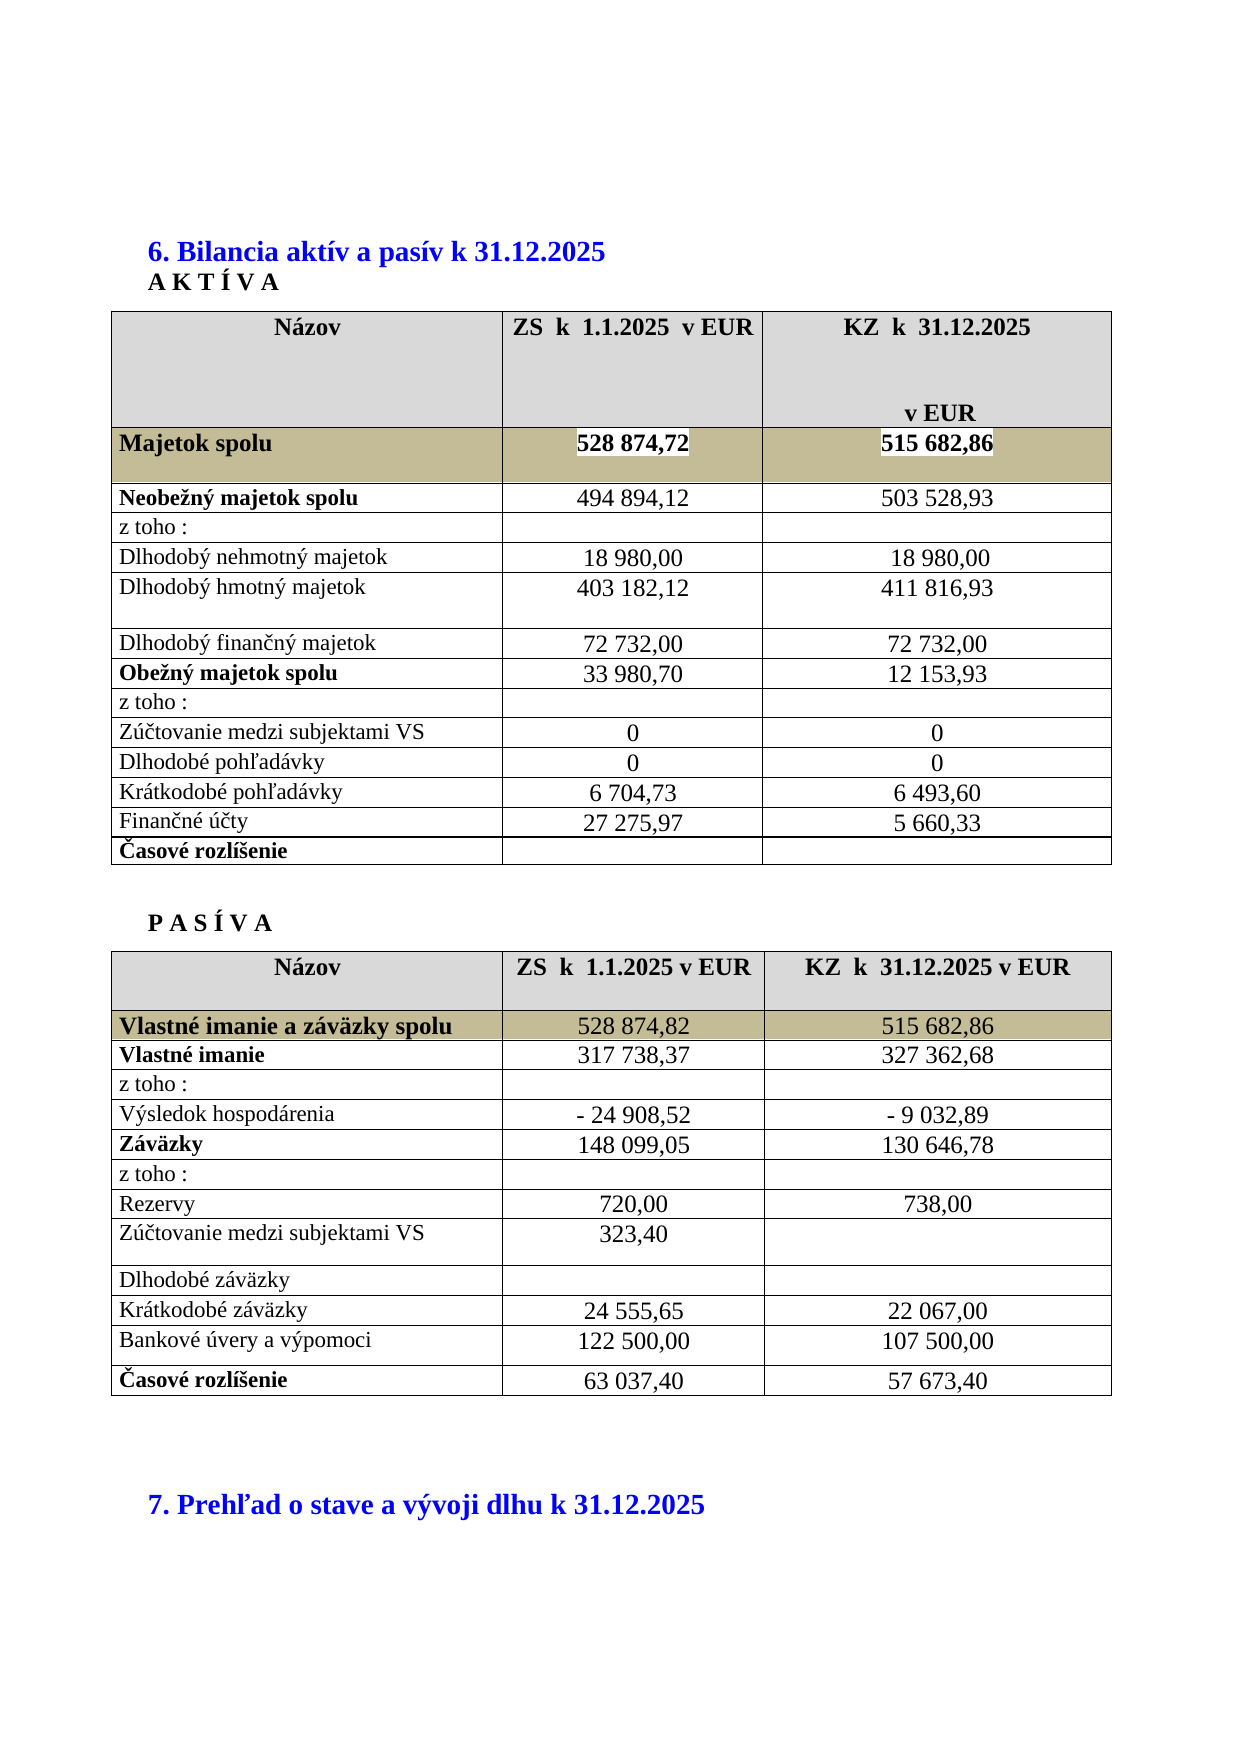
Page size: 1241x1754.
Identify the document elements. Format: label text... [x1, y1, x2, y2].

table_cell [763, 838, 1111, 864]
table_cell [765, 1266, 1111, 1295]
table_cell z toho : [112, 1160, 502, 1188]
table_cell 503 528,93 [763, 484, 1111, 512]
table_cell z toho : [112, 513, 502, 542]
table_cell Dlhodobé záväzky [112, 1266, 502, 1295]
table_cell 323,40 [503, 1219, 764, 1265]
table_cell 528 874,72 [503, 428, 762, 482]
table_cell Obežný majetok spolu [112, 659, 502, 687]
table_cell [765, 1160, 1111, 1188]
table_cell Záväzky [112, 1130, 502, 1159]
table_cell [765, 1070, 1111, 1099]
table_cell 63 037,40 [503, 1366, 764, 1395]
table_cell 528 874,82 [503, 1011, 764, 1039]
table_cell z toho : [112, 689, 502, 717]
table_cell 18 980,00 [763, 543, 1111, 572]
table_cell Zúčtovanie medzi subjektami VS [112, 718, 502, 747]
table_cell 720,00 [503, 1190, 764, 1218]
table_cell 122 500,00 [503, 1326, 764, 1365]
table_cell - 24 908,52 [503, 1100, 764, 1129]
table_cell 57 673,40 [765, 1366, 1111, 1395]
table_cell Dlhodobé pohľadávky [112, 748, 502, 777]
table_cell [503, 513, 762, 542]
table_cell 6 493,60 [763, 778, 1111, 807]
table_cell Finančné účty [112, 808, 502, 836]
table_cell Časové rozlíšenie [112, 838, 502, 864]
table_header Názov [112, 312, 502, 427]
table_header ZS k 1.1.2025 v EUR [503, 952, 764, 1010]
table_cell 403 182,12 [503, 573, 762, 628]
table_cell Výsledok hospodárenia [112, 1100, 502, 1129]
table_cell 6 704,73 [503, 778, 762, 807]
table_cell 33 980,70 [503, 659, 762, 687]
table_cell 317 738,37 [503, 1041, 764, 1069]
table_cell [503, 1160, 764, 1188]
text A K T Í V A [148, 267, 1122, 296]
table_cell - 9 032,89 [765, 1100, 1111, 1129]
text P A S Í V A [148, 908, 1122, 937]
text 7. Prehľad o stave a vývoji dlhu k 31.12.2025 [148, 1487, 1122, 1521]
table_cell Vlastné imanie [112, 1041, 502, 1069]
table_cell 0 [763, 748, 1111, 777]
table_cell Vlastné imanie a záväzky spolu [112, 1011, 502, 1039]
table_cell Zúčtovanie medzi subjektami VS [112, 1219, 502, 1265]
table_cell 12 153,93 [763, 659, 1111, 687]
table_cell 5 660,33 [763, 808, 1111, 836]
table_cell [763, 689, 1111, 717]
table_cell 0 [763, 718, 1111, 747]
table_cell 72 732,00 [763, 629, 1111, 658]
table_cell 130 646,78 [765, 1130, 1111, 1159]
table_header ZS k 1.1.2025 v EUR [503, 312, 762, 427]
table_cell [503, 1266, 764, 1295]
table_cell 22 067,00 [765, 1296, 1111, 1325]
table_cell 738,00 [765, 1190, 1111, 1218]
table_header Názov [112, 952, 502, 1010]
table_cell Časové rozlíšenie [112, 1366, 502, 1395]
table_cell 107 500,00 [765, 1326, 1111, 1365]
table_cell [503, 838, 762, 864]
table_header KZ k 31.12.2025 v EUR [765, 952, 1111, 1010]
table_cell [765, 1219, 1111, 1265]
table_cell Krátkodobé záväzky [112, 1296, 502, 1325]
table_cell 18 980,00 [503, 543, 762, 572]
table_cell 148 099,05 [503, 1130, 764, 1159]
table_cell 515 682,86 [763, 428, 1111, 482]
table_cell Dlhodobý nehmotný majetok [112, 543, 502, 572]
table_cell z toho : [112, 1070, 502, 1099]
table_cell 27 275,97 [503, 808, 762, 836]
table_cell 0 [503, 718, 762, 747]
table_cell Rezervy [112, 1190, 502, 1218]
table_cell 0 [503, 748, 762, 777]
table_cell 411 816,93 [763, 573, 1111, 628]
text 6. Bilancia aktív a pasív k 31.12.2025 [148, 234, 1122, 267]
table_cell Krátkodobé pohľadávky [112, 778, 502, 807]
table_cell Bankové úvery a výpomoci [112, 1326, 502, 1365]
table_header KZ k 31.12.2025 v EUR [763, 312, 1111, 427]
table_cell 494 894,12 [503, 484, 762, 512]
table_cell 72 732,00 [503, 629, 762, 658]
table_cell Dlhodobý hmotný majetok [112, 573, 502, 628]
table_cell 515 682,86 [765, 1011, 1111, 1039]
table_cell Dlhodobý finančný majetok [112, 629, 502, 658]
table_cell Neobežný majetok spolu [112, 484, 502, 512]
table_cell [763, 513, 1111, 542]
table_cell 24 555,65 [503, 1296, 764, 1325]
table_cell 327 362,68 [765, 1041, 1111, 1069]
table_cell [503, 689, 762, 717]
table_cell [503, 1070, 764, 1099]
table_cell Majetok spolu [112, 428, 502, 482]
